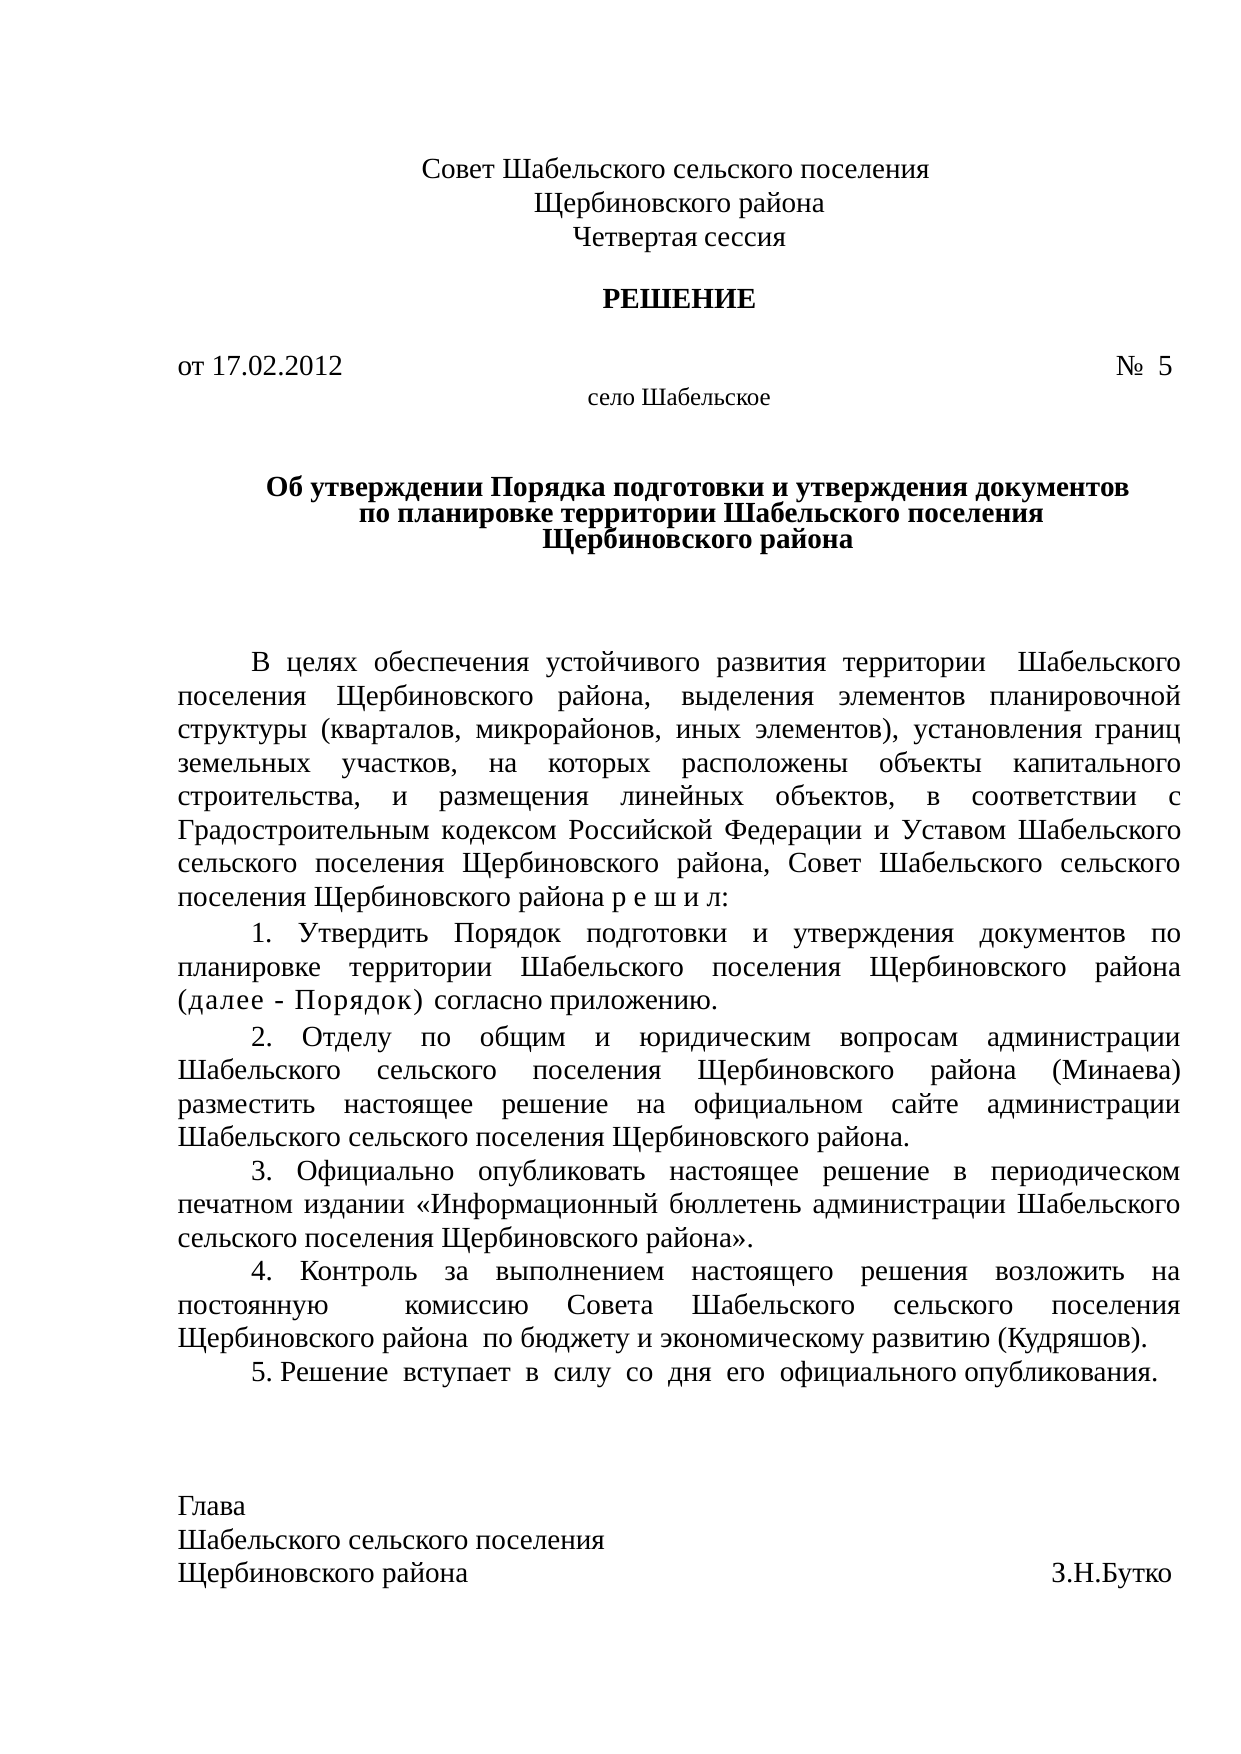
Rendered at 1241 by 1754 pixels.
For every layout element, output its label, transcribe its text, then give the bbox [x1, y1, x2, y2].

text от 17.02.2012 № 5 [177, 348, 1181, 382]
text Шабельского сельского поселения [177, 1522, 1181, 1555]
text Щербиновского района З.Н.Бутко [177, 1555, 1181, 1589]
text Щербиновского района [177, 185, 1181, 219]
text Совет Шабельского сельского поселения [177, 152, 1181, 185]
text Глава [177, 1488, 1181, 1522]
text 4. Контроль за выполнением настоящего решения возложить на постоянную комиссию Совета Шабельского сельского поселения Щербиновского района по бюджету и экономическому развитию (Кудряшов). [177, 1253, 1181, 1354]
text РЕШЕНИЕ [177, 281, 1181, 314]
text по планировке территории Шабельского поселения [177, 503, 1181, 527]
text Четвертая сессия [177, 219, 1181, 252]
text 3. Официально опубликовать настоящее решение в периодическом печатном издании «Информационный бюллетень администрации Шабельского сельского поселения Щербиновского района». [177, 1153, 1181, 1253]
text Щербиновского района [177, 529, 571, 553]
text село Шабельское [177, 382, 1181, 410]
text В целях обеспечения устойчивого развития территории Шабельского поселения Щербиновского района, выделения элементов планировочной структуры (кварталов, микрорайонов, иных элементов), установления границ земельных участков, на которых расположены объекты капитального строительства, и размещения линейных объектов, в соответствии с Градостроительным кодексом Российской Федерации и Уставом Шабельского сельского поселения Щербиновского района, Совет Шабельского сельского поселения Щербиновского района р е ш и л: [177, 644, 1181, 912]
text 5. Решение вступает в силу со дня его официального опубликования. [177, 1354, 1181, 1388]
text 1. Утвердить Порядок подготовки и утверждения документов по планировке территории Шабельского поселения Щербиновского района (далее - Порядок) согласно приложению. [177, 915, 1181, 1016]
text Щербиновского района [571, 529, 1181, 553]
text 2. Отделу по общим и юридическим вопросам администрации Шабельского сельского поселения Щербиновского района (Минаева) разместить настоящее решение на официальном сайте администрации Шабельского сельского поселения Щербиновского района. [177, 1019, 1181, 1153]
text Об утверждении Порядка подготовки и утверждения документов [177, 477, 1181, 501]
